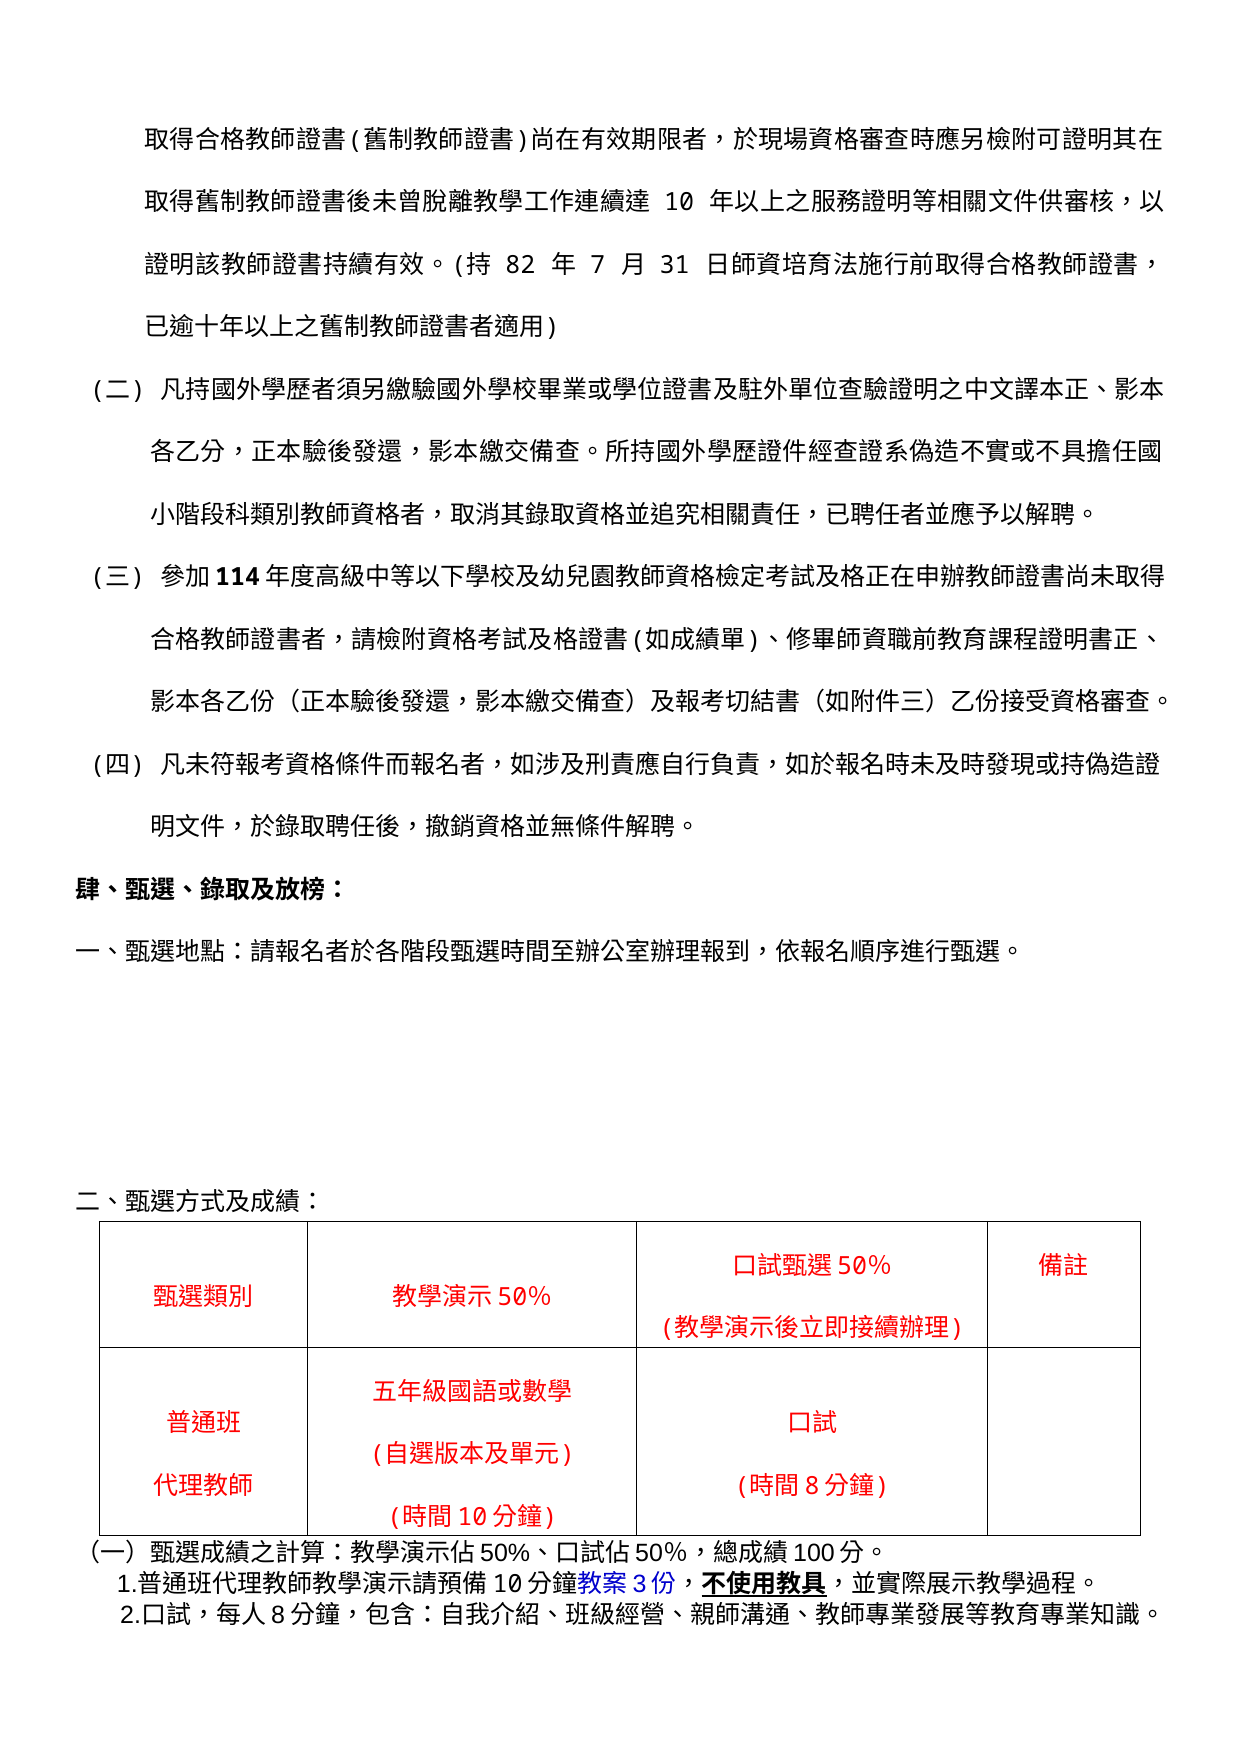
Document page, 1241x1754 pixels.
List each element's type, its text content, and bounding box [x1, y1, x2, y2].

text (四) 凡未符報考資格條件而報名者，如涉及刑責應自行負責，如於報名時未及時發現或持偽造證明文件，於錄取聘任後，撤銷資格並無條件解聘。 [75, 721, 1165, 846]
text （一）甄選成績之計算：教學演示佔50%、口試佔50％，總成績100分。 [75, 1536, 1165, 1568]
text 肆、甄選、錄取及放榜： [75, 846, 1165, 908]
table_header 教學演示50％ [308, 1222, 636, 1347]
table_cell 五年級國語或數學 (自選版本及單元) (時間10分鐘) [308, 1348, 636, 1535]
table_header 口試甄選50％ (教學演示後立即接續辦理) [637, 1222, 987, 1347]
text 取得合格教師證書(舊制教師證書)尚在有效期限者，於現場資格審查時應另檢附可證明其在取得舊制教師證書後未曾脫離教學工作連續達 10 年以上之服務證明等相關文件供審核，以證明該教師證書持續有效。(持 82 年 7 月 31 日師資培育法施行前取得合格教師證書，已逾十年以上之舊制教師證書者適用) [75, 96, 1165, 346]
table_cell 普通班 代理教師 [100, 1348, 307, 1535]
table_header 甄選類別 [100, 1222, 307, 1347]
text (三) 參加114年度高級中等以下學校及幼兒園教師資格檢定考試及格正在申辦教師證書尚未取得合格教師證書者，請檢附資格考試及格證書(如成績單)、修畢師資職前教育課程證明書正、影本各乙份（正本驗後發還，影本繳交備查）及報考切結書（如附件三）乙份接受資格審查。 [75, 533, 1165, 721]
text 二、甄選方式及成績： [75, 1158, 1165, 1221]
table_cell 口試 (時間8分鐘) [637, 1348, 987, 1535]
table_cell [988, 1348, 1140, 1535]
text 一、甄選地點：請報名者於各階段甄選時間至辦公室辦理報到，依報名順序進行甄選。 [75, 908, 1165, 971]
text 1.普通班代理教師教學演示請預備10分鐘教案3份，不使用教具，並實際展示教學過程。 [75, 1568, 1165, 1599]
text (二) 凡持國外學歷者須另繳驗國外學校畢業或學位證書及駐外單位查驗證明之中文譯本正、影本各乙分，正本驗後發還，影本繳交備查。所持國外學歷證件經查證系偽造不實或不具擔任國小階段科類別教師資格者，取消其錄取資格並追究相關責任，已聘任者並應予以解聘。 [75, 346, 1165, 533]
text 2.口試，每人8分鐘，包含：自我介紹、班級經營、親師溝通、教師專業發展等教育專業知識。 [75, 1599, 1165, 1630]
table_header 備註 [988, 1222, 1140, 1347]
